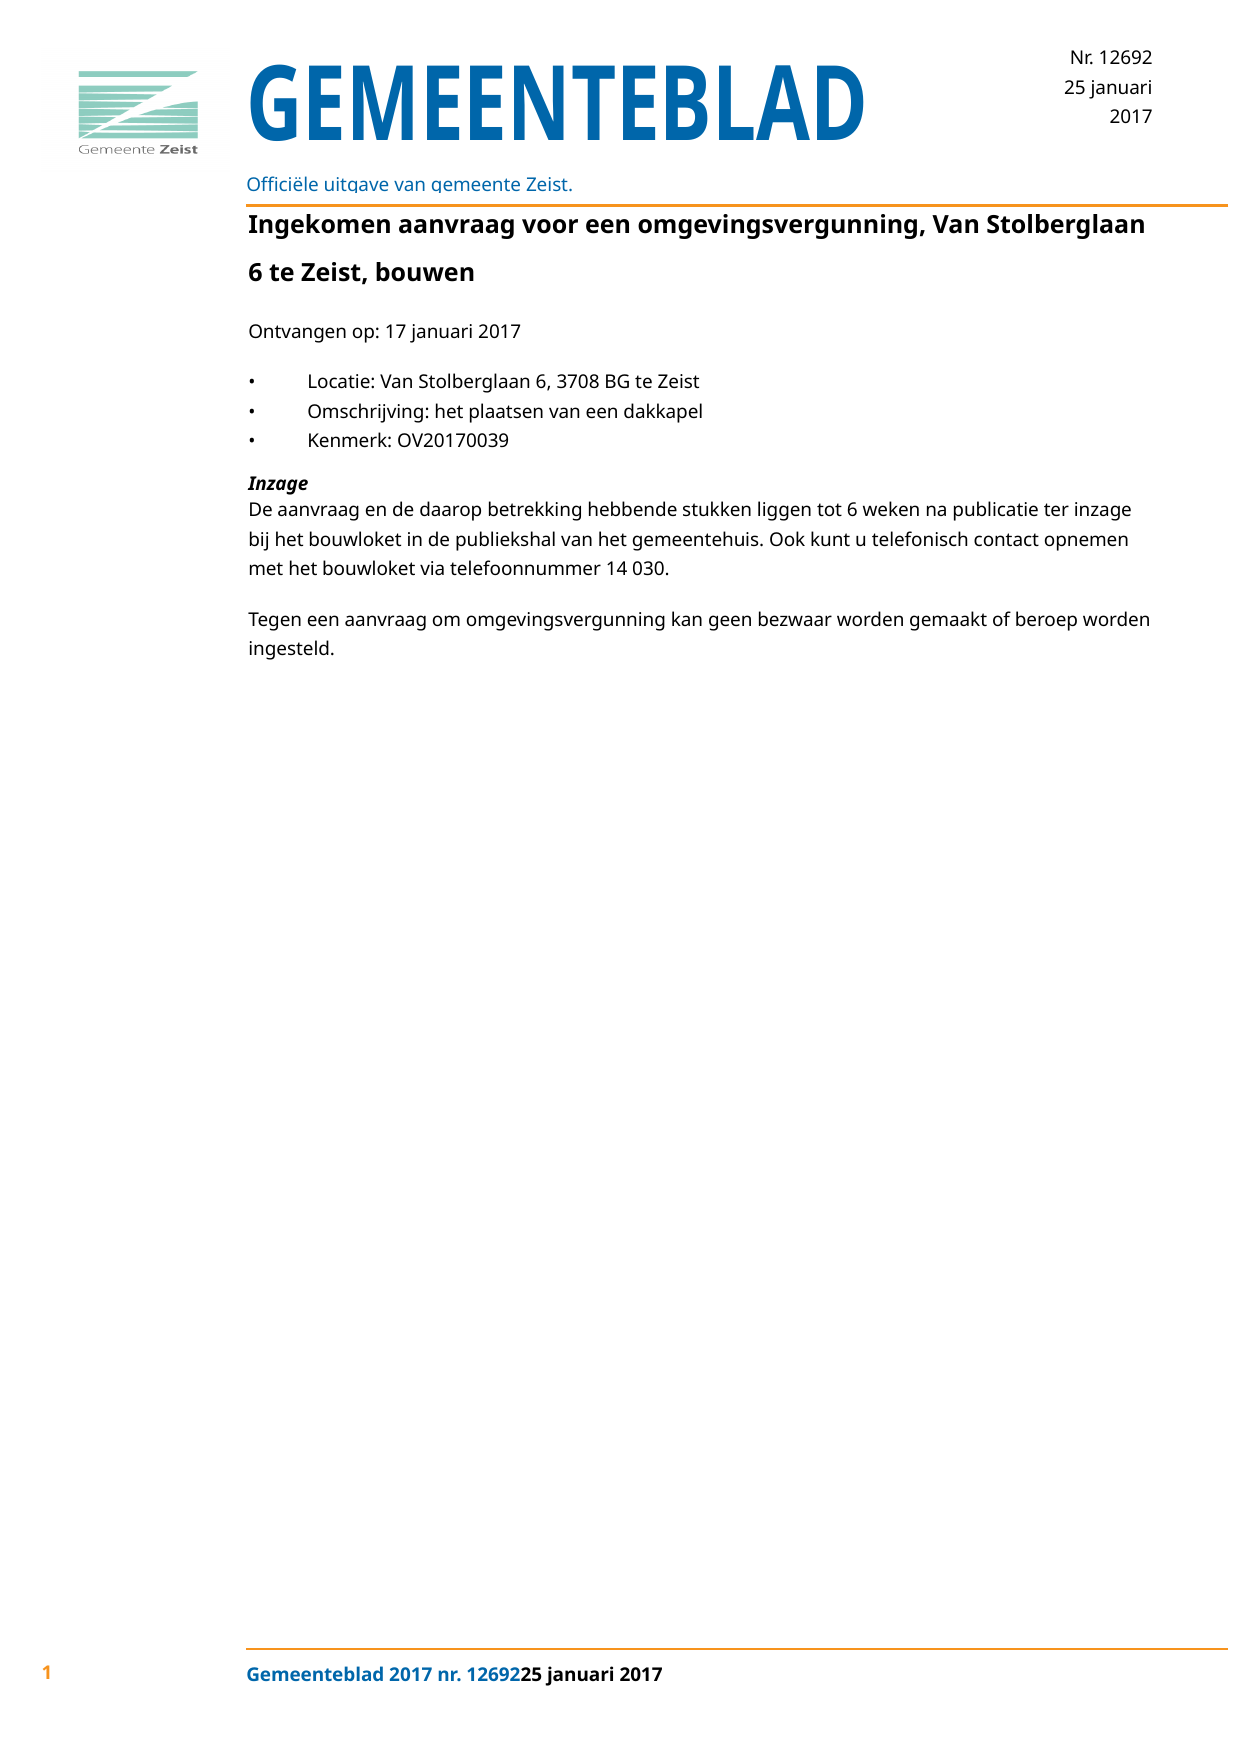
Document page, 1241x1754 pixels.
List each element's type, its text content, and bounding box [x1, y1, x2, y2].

text Inzage [248, 471, 1152, 496]
list Omschrijving: het plaatsen van een dakkapel [248, 398, 1152, 424]
list Kenmerk: OV20170039 [248, 427, 1152, 453]
text Ingekomen aanvraag voor een omgevingsvergunning, Van Stolberglaan 6 te Zeist, bouwen [248, 207, 1152, 288]
list Locatie: Van Stolberglaan 6, 3708 BG te Zeist [248, 368, 1152, 394]
picture [41, 47, 231, 172]
text Tegen een aanvraag om omgevingsvergunning kan geen bezwaar worden gemaakt of beroep worden ingesteld. [248, 606, 1152, 661]
text Ontvangen op: 17 januari 2017 [248, 318, 1152, 344]
text De aanvraag en de daarop betrekking hebbende stukken liggen tot 6 weken na publicatie ter inzage bij het bouwloket in de publiekshal van het gemeentehuis. Ook kunt u telefonisch contact opnemen met het bouwloket via telefoonnummer 14 030. [248, 496, 1152, 581]
